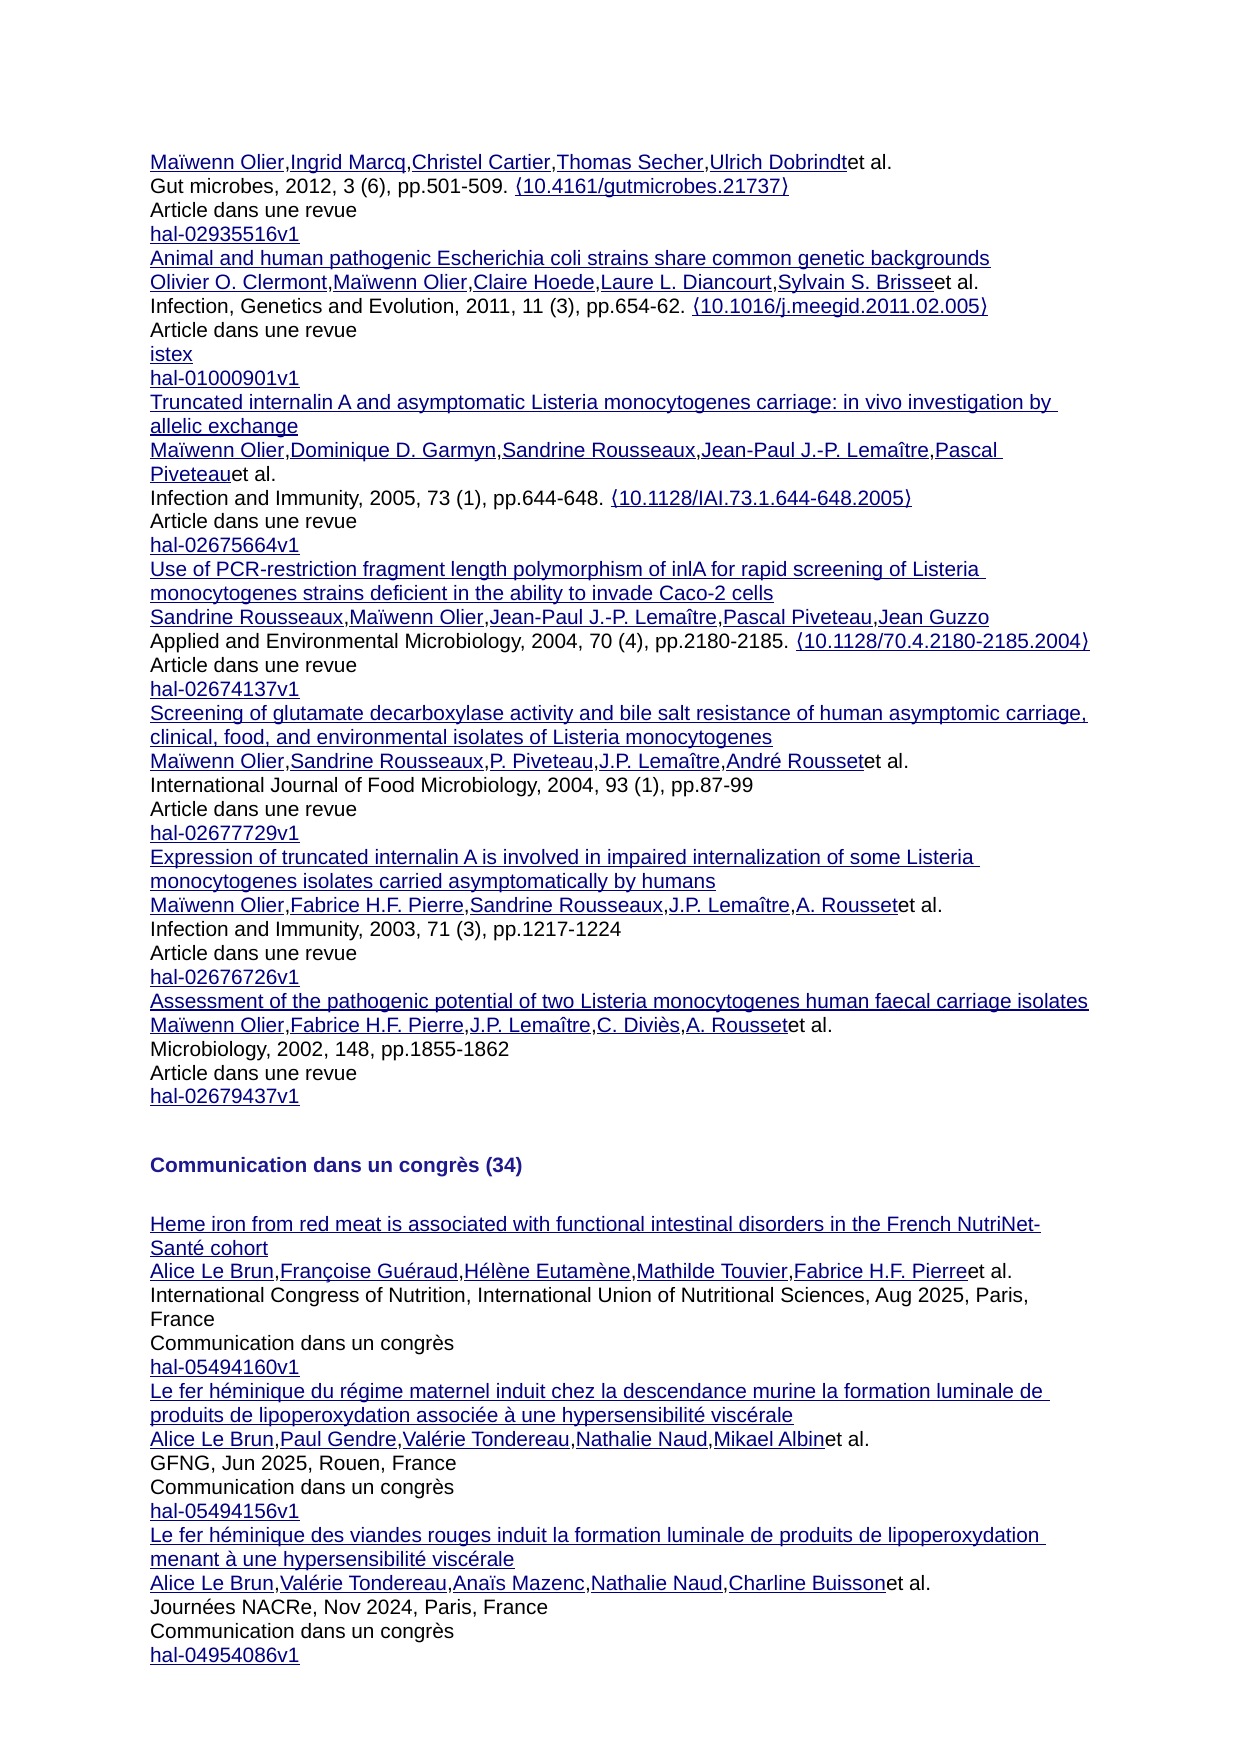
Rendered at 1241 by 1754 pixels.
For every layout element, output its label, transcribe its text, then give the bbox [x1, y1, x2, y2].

table_cell Le fer héminique des viandes rouges induit la formation luminale de produits de lipoperoxydation menant à une hypersensibilité viscérale Alice Le Brun,Valérie Tondereau,Anaïs Mazenc,Nathalie Naud,Charline Buissonet al. Journées NACRe, Nov 2024, Paris, France Communication dans un congrès hal-04954086v1 [150, 1523, 1090, 1667]
table_cell Assessment of the pathogenic potential of two Listeria monocytogenes human faecal carriage isolates Maïwenn Olier,Fabrice H.F. Pierre,J.P. Lemaître,C. Diviès,A. Roussetet al. Microbiology, 2002, 148, pp.1855-1862 Article dans une revue hal-02679437v1 [150, 989, 1090, 1108]
table_cell Truncated internalin A and asymptomatic Listeria monocytogenes carriage: in vivo investigation by allelic exchange Maïwenn Olier,Dominique D. Garmyn,Sandrine Rousseaux,Jean-Paul J.-P. Lemaître,Pascal Piveteauet al. Infection and Immunity, 2005, 73 (1), pp.644-648. ⟨10.1128/IAI.73.1.644-648.2005⟩ Article dans une revue hal-02675664v1 [150, 390, 1090, 557]
table_cell Maïwenn Olier,Ingrid Marcq,Christel Cartier,Thomas Secher,Ulrich Dobrindtet al. Gut microbes, 2012, 3 (6), pp.501-509. ⟨10.4161/gutmicrobes.21737⟩ Article dans une revue hal-02935516v1 [150, 150, 1090, 246]
table_cell Le fer héminique du régime maternel induit chez la descendance murine la formation luminale de produits de lipoperoxydation associée à une hypersensibilité viscérale Alice Le Brun,Paul Gendre,Valérie Tondereau,Nathalie Naud,Mikael Albinet al. GFNG, Jun 2025, Rouen, France Communication dans un congrès hal-05494156v1 [150, 1379, 1090, 1523]
table_cell Expression of truncated internalin A is involved in impaired internalization of some Listeria monocytogenes isolates carried asymptomatically by humans Maïwenn Olier,Fabrice H.F. Pierre,Sandrine Rousseaux,J.P. Lemaître,A. Roussetet al. Infection and Immunity, 2003, 71 (3), pp.1217-1224 Article dans une revue hal-02676726v1 [150, 845, 1090, 988]
table_cell Use of PCR-restriction fragment length polymorphism of inlA for rapid screening of Listeria monocytogenes strains deficient in the ability to invade Caco-2 cells Sandrine Rousseaux,Maïwenn Olier,Jean-Paul J.-P. Lemaître,Pascal Piveteau,Jean Guzzo Applied and Environmental Microbiology, 2004, 70 (4), pp.2180-2185. ⟨10.1128/70.4.2180-2185.2004⟩ Article dans une revue hal-02674137v1 [150, 557, 1090, 701]
table_cell Screening of glutamate decarboxylase activity and bile salt resistance of human asymptomic carriage, clinical, food, and environmental isolates of Listeria monocytogenes Maïwenn Olier,Sandrine Rousseaux,P. Piveteau,J.P. Lemaître,André Roussetet al. International Journal of Food Microbiology, 2004, 93 (1), pp.87-99 Article dans une revue hal-02677729v1 [150, 701, 1090, 845]
table_cell Animal and human pathogenic Escherichia coli strains share common genetic backgrounds Olivier O. Clermont,Maïwenn Olier,Claire Hoede,Laure L. Diancourt,Sylvain S. Brisseet al. Infection, Genetics and Evolution, 2011, 11 (3), pp.654-62. ⟨10.1016/j.meegid.2011.02.005⟩ Article dans une revue istex hal-01000901v1 [150, 246, 1090, 389]
table_header Heme iron from red meat is associated with functional intestinal disorders in the French NutriNet-Santé cohort Alice Le Brun,Françoise Guéraud,Hélène Eutamène,Mathilde Touvier,Fabrice H.F. Pierreet al. International Congress of Nutrition, International Union of Nutritional Sciences, Aug 2025, Paris, France Communication dans un congrès hal-05494160v1 [150, 1211, 1090, 1379]
subtitle Communication dans un congrès (34) [150, 1153, 1090, 1177]
